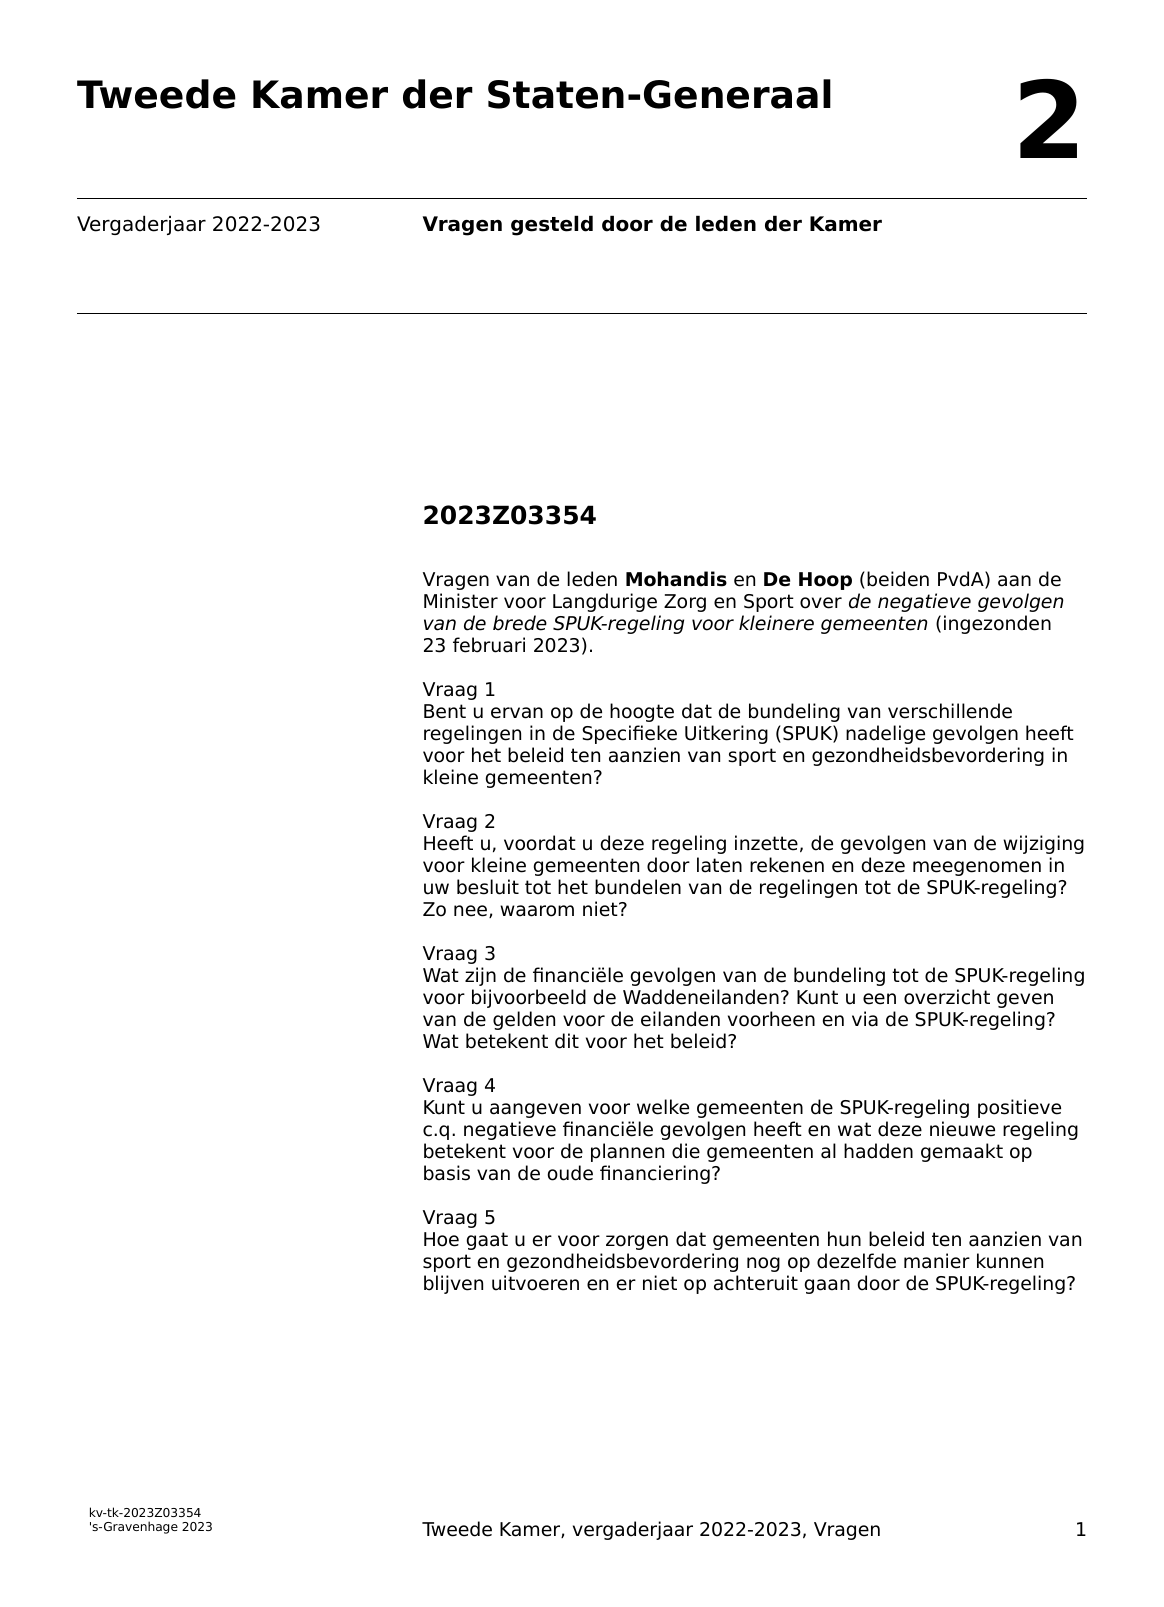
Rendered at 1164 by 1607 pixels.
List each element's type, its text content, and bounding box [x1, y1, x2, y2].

text Vraag 4 [422, 1075, 1087, 1097]
table_cell Vergaderjaar 2022-2023 [77, 199, 422, 313]
text Vraag 3 [422, 943, 1087, 965]
text Vraag 5 [422, 1207, 1087, 1229]
text 2023Z03354 [422, 501, 1087, 531]
text Heeft u, voordat u deze regeling inzette, de gevolgen van de wijziging voor kleine gemeenten door laten rekenen en deze meegenomen in uw besluit tot het bundelen van de regelingen tot de SPUK-regeling? Zo nee, waarom niet? [422, 833, 1087, 921]
table_header Tweede Kamer der Staten-Generaal [77, 59, 886, 198]
text Wat zijn de financiële gevolgen van de bundeling tot de SPUK-regeling voor bijvoorbeeld de Waddeneilanden? Kunt u een overzicht geven van de gelden voor de eilanden voorheen en via de SPUK-regeling? Wat betekent dit voor het beleid? [422, 965, 1087, 1053]
table_cell Vragen gesteld door de leden der Kamer [422, 199, 1087, 313]
text Hoe gaat u er voor zorgen dat gemeenten hun beleid ten aanzien van sport en gezondheidsbevordering nog op dezelfde manier kunnen blijven uitvoeren en er niet op achteruit gaan door de SPUK-regeling? [422, 1229, 1087, 1295]
text Vraag 1 [422, 679, 1087, 701]
text Vraag 2 [422, 811, 1087, 833]
table_header 2 [886, 59, 1087, 198]
text 's-Gravenhage 2023 [88, 1520, 323, 1534]
text Kunt u aangeven voor welke gemeenten de SPUK-regeling positieve c.q. negatieve financiële gevolgen heeft en wat deze nieuwe regeling betekent voor de plannen die gemeenten al hadden gemaakt op basis van de oude financiering? [422, 1097, 1087, 1185]
text kv-tk-2023Z03354 [88, 1506, 323, 1520]
text Vragen van de leden Mohandis en De Hoop (beiden PvdA) aan de Minister voor Langdurige Zorg en Sport over de negatieve gevolgen van de brede SPUK-regeling voor kleinere gemeenten (ingezonden 23 februari 2023). [422, 569, 1087, 657]
text Bent u ervan op de hoogte dat de bundeling van verschillende regelingen in de Specifieke Uitkering (SPUK) nadelige gevolgen heeft voor het beleid ten aanzien van sport en gezondheidsbevordering in kleine gemeenten? [422, 701, 1087, 789]
